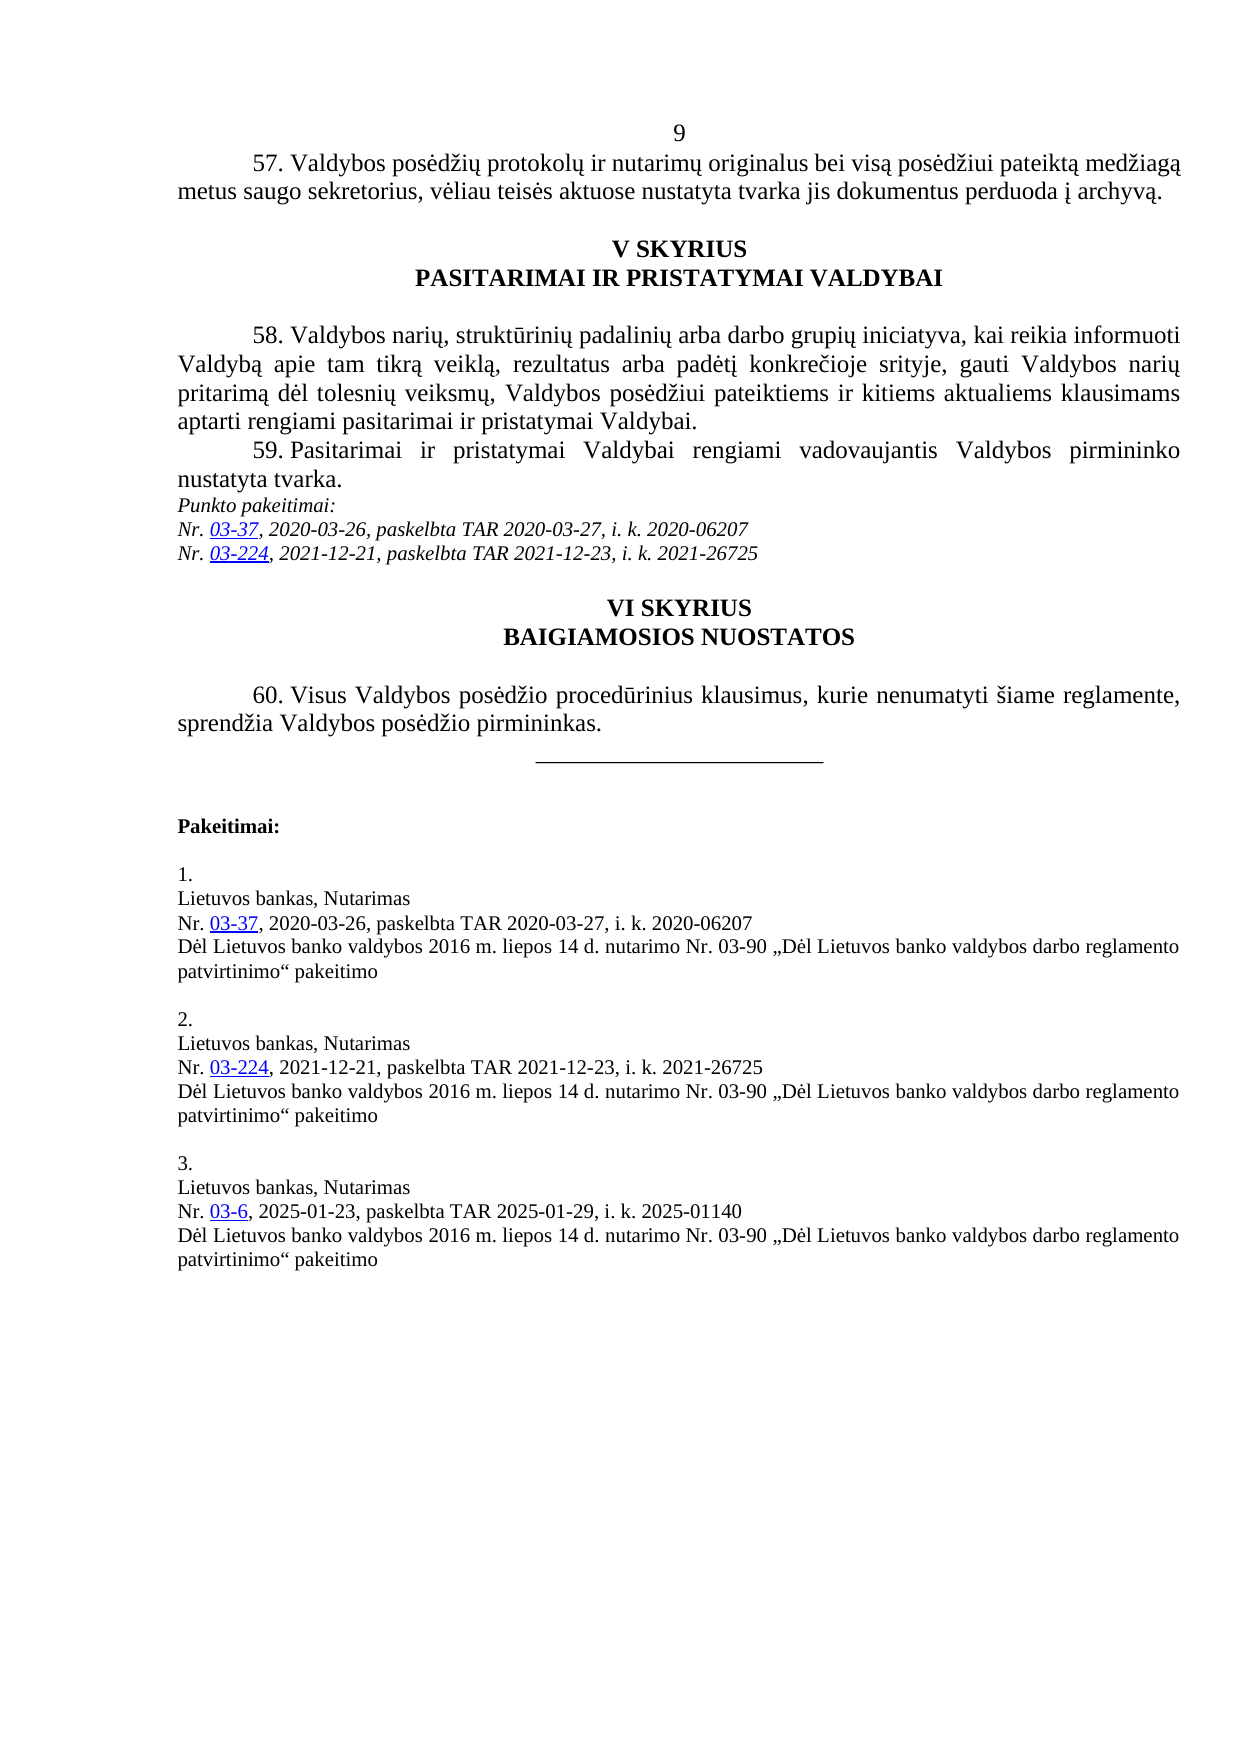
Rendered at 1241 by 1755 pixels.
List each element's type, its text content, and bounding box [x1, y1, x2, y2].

text 58. Valdybos narių, struktūrinių padalinių arba darbo grupių iniciatyva, kai reikia informuoti Valdybą apie tam tikrą veiklą, rezultatus arba padėtį konkrečioje srityje, gauti Valdybos narių pritarimą dėl tolesnių veiksmų, Valdybos posėdžiui pateiktiems ir kitiems aktualiems klausimams aptarti rengiami pasitarimai ir pristatymai Valdybai. [177, 320, 1181, 435]
text 2. [177, 1007, 1181, 1031]
text V SKYRIUS [177, 234, 1181, 263]
text Lietuvos bankas, Nutarimas [177, 1031, 1181, 1055]
text Dėl Lietuvos banko valdybos 2016 m. liepos 14 d. nutarimo Nr. 03-90 „Dėl Lietuvos banko valdybos darbo reglamento patvirtinimo“ pakeitimo [177, 1223, 1181, 1271]
text Punkto pakeitimai: [177, 493, 1181, 517]
text Pakeitimai: [177, 814, 1181, 838]
text Nr. 03-224, 2021-12-21, paskelbta TAR 2021-12-23, i. k. 2021-26725 [177, 1055, 1181, 1079]
text 60. Visus Valdybos posėdžio procedūrinius klausimus, kurie nenumatyti šiame reglamente, sprendžia Valdybos posėdžio pirmininkas. [177, 680, 1181, 737]
text Nr. 03-37, 2020-03-26, paskelbta TAR 2020-03-27, i. k. 2020-06207 [177, 910, 1181, 934]
text Nr. 03-6, 2025-01-23, paskelbta TAR 2025-01-29, i. k. 2025-01140 [177, 1199, 1181, 1223]
text Lietuvos bankas, Nutarimas [177, 886, 1181, 910]
text _______________________ [177, 737, 1181, 766]
text Nr. 03-37, 2020-03-26, paskelbta TAR 2020-03-27, i. k. 2020-06207 [177, 517, 1181, 541]
text 57. Valdybos posėdžių protokolų ir nutarimų originalus bei visą posėdžiui pateiktą medžiagą metus saugo sekretorius, vėliau teisės aktuose nustatyta tvarka jis dokumentus perduoda į archyvą. [177, 148, 1181, 205]
text 1. [177, 862, 1181, 886]
text Dėl Lietuvos banko valdybos 2016 m. liepos 14 d. nutarimo Nr. 03-90 „Dėl Lietuvos banko valdybos darbo reglamento patvirtinimo“ pakeitimo [177, 1079, 1181, 1127]
text Nr. 03-224, 2021-12-21, paskelbta TAR 2021-12-23, i. k. 2021-26725 [177, 541, 1181, 565]
text Lietuvos bankas, Nutarimas [177, 1175, 1181, 1199]
text VI SKYRIUS [177, 593, 1181, 622]
text 59. Pasitarimai ir pristatymai Valdybai rengiami vadovaujantis Valdybos pirmininko nustatyta tvarka. [177, 435, 1181, 493]
text pasitarimai ir pristatymai valdybai [177, 263, 1181, 291]
text 3. [177, 1151, 1181, 1175]
text BAIGIAMOSIOS NUOSTATOS [177, 622, 1181, 651]
text Dėl Lietuvos banko valdybos 2016 m. liepos 14 d. nutarimo Nr. 03-90 „Dėl Lietuvos banko valdybos darbo reglamento patvirtinimo“ pakeitimo [177, 934, 1181, 983]
